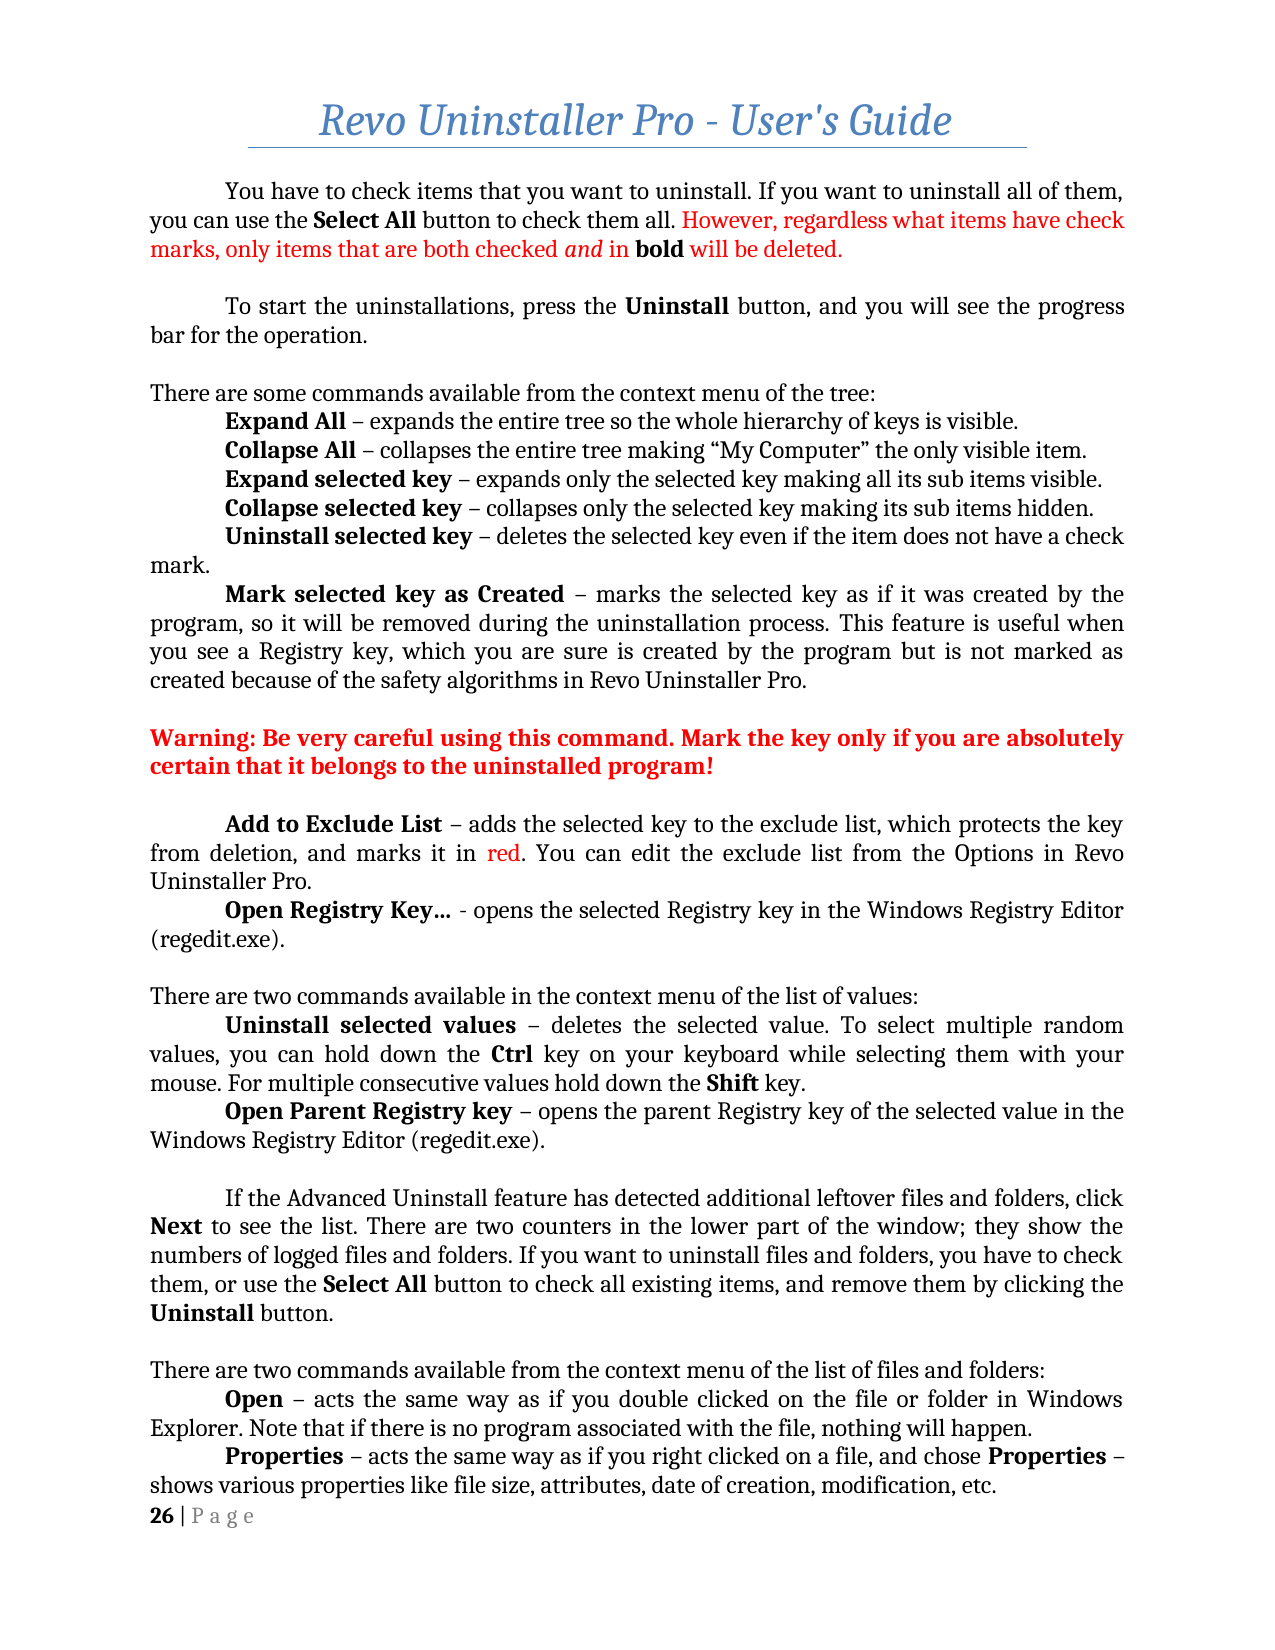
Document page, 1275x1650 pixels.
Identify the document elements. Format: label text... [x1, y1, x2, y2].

text Uninstall selected key – deletes the selected key even if the item does not have a check mark. [150, 522, 1125, 580]
text There are some commands available from the context menu of the tree: [150, 378, 1125, 407]
text Properties ­– acts the same way as if you right clicked on a file, and chose Properties – shows various properties like file size, attributes, date of creation, modification, etc. [150, 1442, 1125, 1500]
text Mark selected key as Created – marks the selected key as if it was created by the program, so it will be removed during the uninstallation process. This feature is useful when you see a Registry key, which you are sure is created by the program but is not marked as created because of the safety algorithms in Revo Uninstaller Pro. [150, 580, 1125, 695]
text Open Registry Key… - opens the selected Registry key in the Windows Registry Editor (regedit.exe). [150, 896, 1125, 953]
text There are two commands available from the context menu of the list of files and folders: [150, 1356, 1125, 1385]
text Open – acts the same way as if you double clicked on the file or folder in Windows Explorer. Note that if there is no program associated with the file, nothing will happen. [150, 1385, 1125, 1442]
text Warning: Be very careful using this command. Mark the key only if you are absolutely certain that it belongs to the uninstalled program! [150, 723, 1125, 781]
text Add to Exclude List – adds the selected key to the exclude list, which protects the key from deletion, and marks it in red. You can edit the exclude list from the Options in Revo Uninstaller Pro. [150, 810, 1125, 896]
text Uninstall selected values – deletes the selected value. To select multiple random values, you can hold down the Ctrl key on your keyboard while selecting them with your mouse. For multiple consecutive values hold down the Shift key. [150, 1011, 1125, 1097]
text Expand selected key – expands only the selected key making all its sub items visible. [150, 465, 1125, 493]
text Collapse selected key – collapses only the selected key making its sub items hidden. [150, 493, 1125, 522]
text Collapse All – collapses the entire tree making “My Computer” the only visible item. [150, 436, 1125, 465]
text If the Advanced Uninstall feature has detected additional leftover files and folders, click Next to see the list. There are two counters in the lower part of the window; they show the numbers of logged files and folders. If you want to uninstall files and folders, you have to check them, or use the Select All button to check all existing items, and remove them by clicking the Uninstall button. [150, 1183, 1125, 1327]
text Open Parent Registry key – opens the parent Registry key of the selected value in the Windows Registry Editor (regedit.exe). [150, 1097, 1125, 1155]
text Expand All – expands the entire tree so the whole hierarchy of keys is visible. [150, 407, 1125, 436]
text You have to check items that you want to uninstall. If you want to uninstall all of them, you can use the Select All button to check them all. However, regardless what items have check marks, only items that are both checked and in bold will be deleted. [150, 177, 1125, 263]
text To start the uninstallations, press the Uninstall button, and you will see the progress bar for the operation. [150, 292, 1125, 350]
text There are two commands available in the context menu of the list of values: [150, 982, 1125, 1011]
